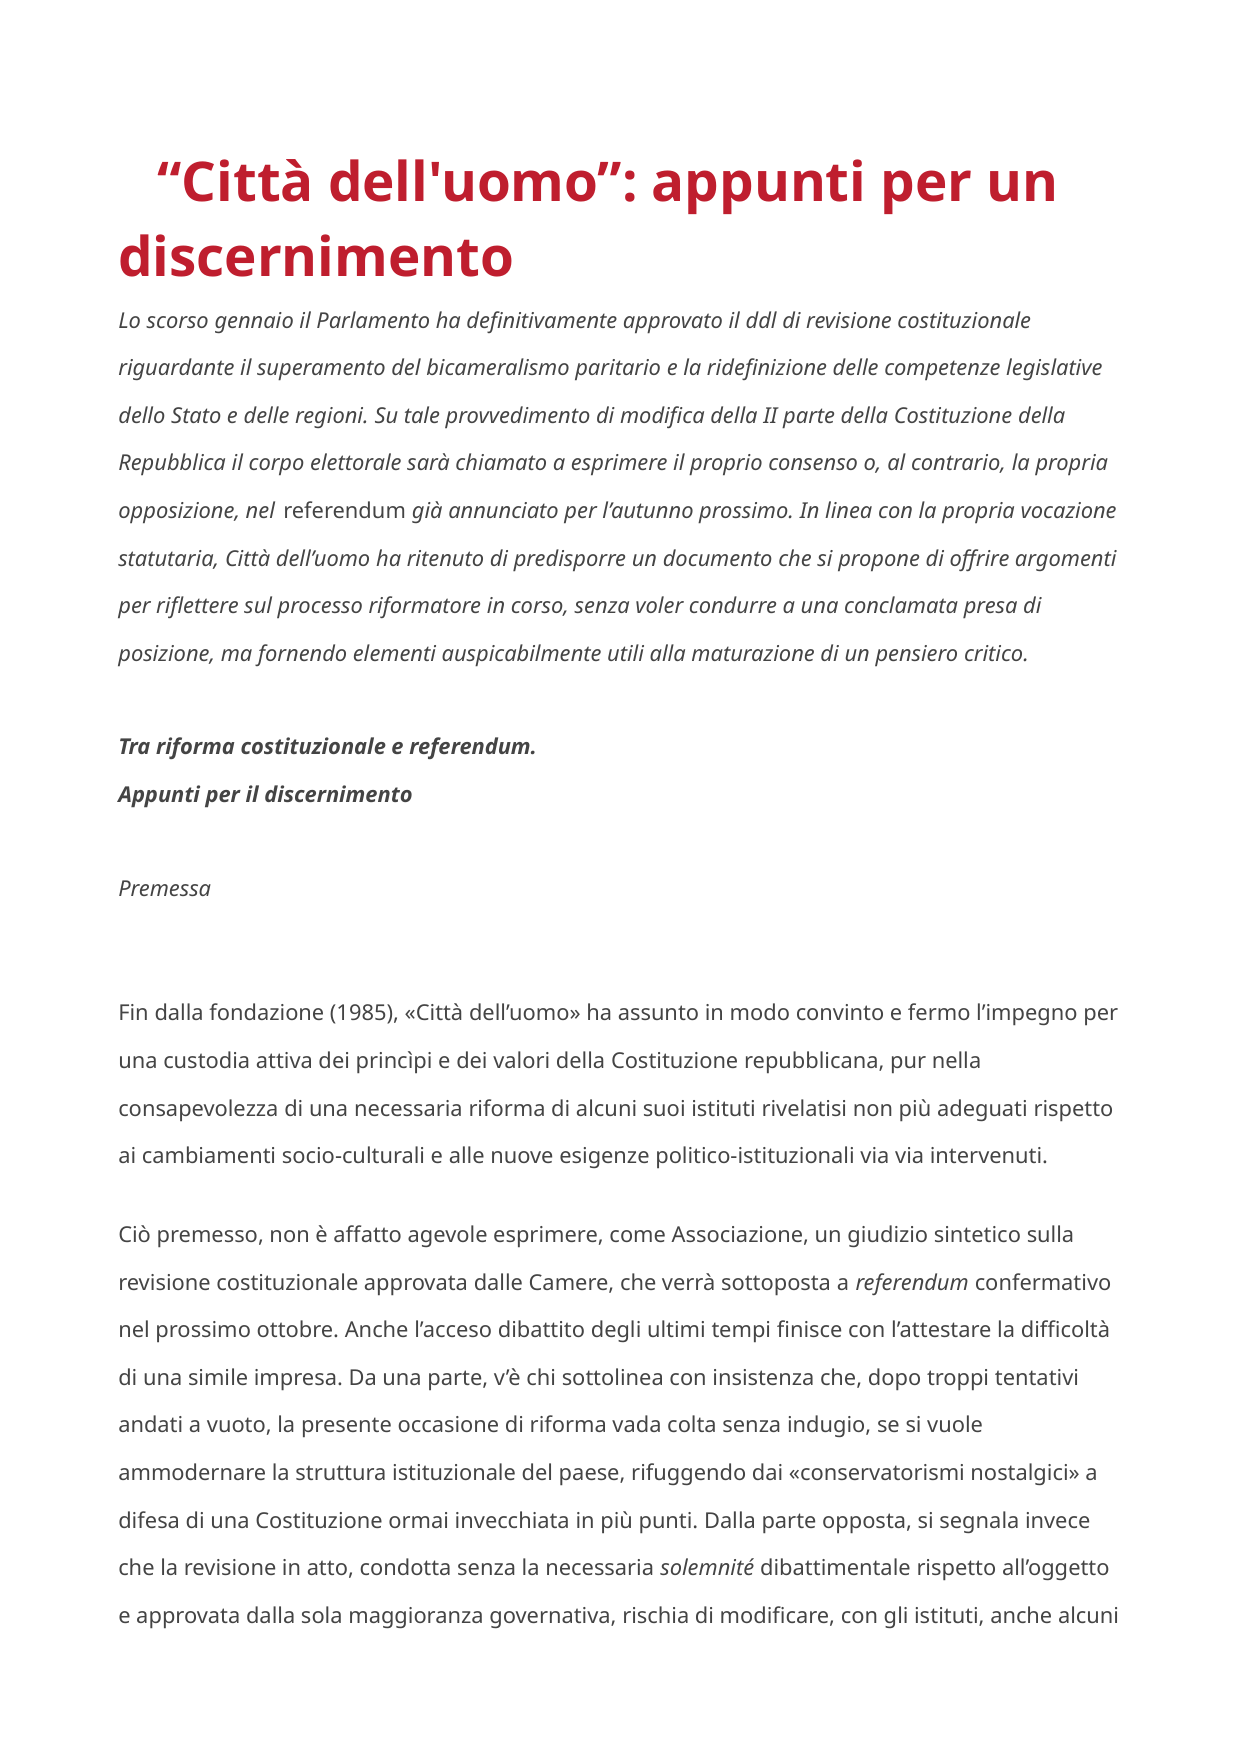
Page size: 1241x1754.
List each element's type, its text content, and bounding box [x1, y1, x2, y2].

text Tra riforma costituzionale e referendum. [118, 731, 1122, 761]
subtitle “Città dell'uomo”: appunti per un discernimento [118, 143, 1122, 292]
text Appunti per il discernimento [118, 779, 1122, 809]
text Ciò premesso, non è affatto agevole esprimere, come Associazione, un giudizio sintetico sulla revisione costituzionale approvata dalle Camere, che verrà sottoposta a referendum confermativo nel prossimo ottobre. Anche l’acceso dibattito degli ultimi tempi finisce con l’attestare la difficoltà di una simile impresa. Da una parte, v’è chi sottolinea con insistenza che, dopo troppi tentativi andati a vuoto, la presente occasione di riforma vada colta senza indugio, se si vuole ammodernare la struttura istituzionale del paese, rifuggendo dai «conservatorismi nostalgici» a difesa di una Costituzione ormai invecchiata in più punti. Dalla parte opposta, si segnala invece che la revisione in atto, condotta senza la necessaria solemnité dibattimentale rispetto all’oggetto e approvata dalla sola maggioranza governativa, rischia di modificare, con gli istituti, anche alcuni [118, 1219, 1122, 1629]
text Fin dalla fondazione (1985), «Città dell’uomo» ha assunto in modo convinto e fermo l’impegno per una custodia attiva dei princìpi e dei valori della Costituzione repubblicana, pur nella consapevolezza di una necessaria riforma di alcuni suoi istituti rivelatisi non più adeguati rispetto ai cambiamenti socio-culturali e alle nuove esigenze politico-istituzionali via via intervenuti. [118, 997, 1122, 1170]
text Premessa [118, 872, 1122, 902]
text Lo scorso gennaio il Parlamento ha definitivamente approvato il ddl di revisione costituzionale riguardante il superamento del bicameralismo paritario e la ridefinizione delle competenze legislative dello Stato e delle regioni. Su tale provvedimento di modifica della II parte della Costituzione della Repubblica il corpo elettorale sarà chiamato a esprimere il proprio consenso o, al contrario, la propria opposizione, nel referendum già annunciato per l’autunno prossimo. In linea con la propria vocazione statutaria, Città dell’uomo ha ritenuto di predisporre un documento che si propone di offrire argomenti per riflettere sul processo riformatore in corso, senza voler condurre a una conclamata presa di posizione, ma fornendo elementi auspicabilmente utili alla maturazione di un pensiero critico. [118, 304, 1122, 668]
